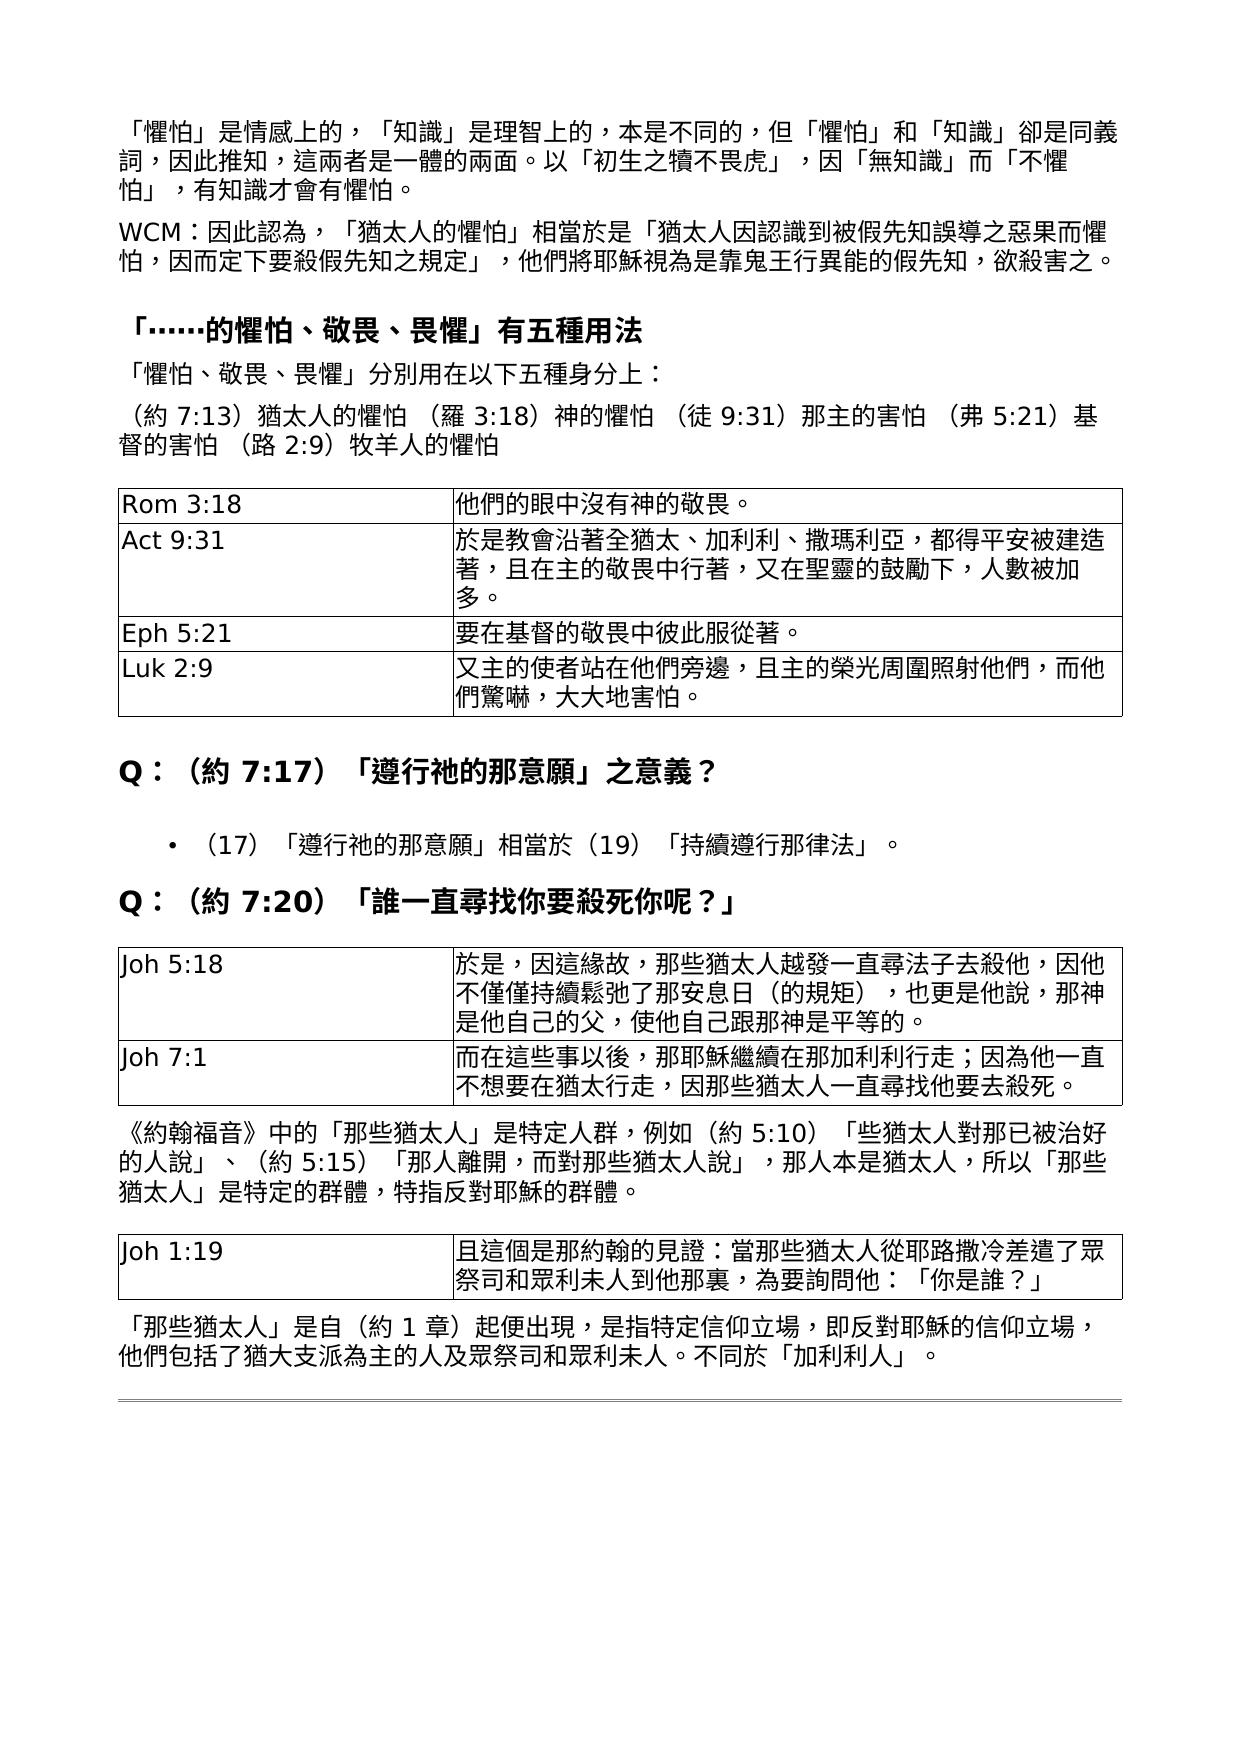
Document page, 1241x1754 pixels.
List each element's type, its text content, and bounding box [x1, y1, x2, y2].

table_header Joh 1:19 [119, 1235, 453, 1298]
table_cell 而在這些事以後，那耶穌繼續在那加利利行走；因為他一直不想要在猶太行走，因那些猶太人一直尋找他要去殺死。 [454, 1041, 1122, 1104]
text （約 7:13）猶太人的懼怕 （羅 3:18）神的懼怕 （徒 9:31）那主的害怕 （弗 5:21）基督的害怕 （路 2:9）牧羊人的懼怕 [118, 402, 1122, 460]
table_cell Eph 5:21 [119, 617, 453, 651]
text WCM：因此認為，「猶太人的懼怕」相當於是「猶太人因認識到被假先知誤導之惡果而懼怕，因而定下要殺假先知之規定」，他們將耶穌視為是靠鬼王行異能的假先知，欲殺害之。 [118, 218, 1122, 276]
table_cell 要在基督的敬畏中彼此服從著。 [454, 617, 1122, 651]
text 「懼怕」是情感上的，「知識」是理智上的，本是不同的，但「懼怕」和「知識」卻是同義詞，因此推知，這兩者是一體的兩面。以「初生之犢不畏虎」，因「無知識」而「不懼怕」，有知識才會有懼怕。 [118, 118, 1122, 206]
table_cell Luk 2:9 [119, 652, 453, 716]
table_header Rom 3:18 [119, 489, 453, 523]
table_cell 又主的使者站在他們旁邊，且主的榮光周圍照射他們，而他們驚嚇，大大地害怕。 [454, 652, 1122, 716]
text 《約翰福音》中的「那些猶太人」是特定人群，例如（約 5:10）「些猶太人對那已被治好的人說」、（約 5:15）「那人離開，而對那些猶太人說」，那人本是猶太人，所以「那些猶太人」是特定的群體，特指反對耶穌的群體。 [118, 1119, 1122, 1207]
table_cell Joh 7:1 [119, 1041, 453, 1104]
table_header Joh 5:18 [119, 948, 453, 1040]
subtitle 「⋯⋯的懼怕、敬畏、畏懼」有五種用法 [118, 314, 1122, 348]
subtitle Q：（約 7:20）「誰一直尋找你要殺死你呢？」 [118, 886, 1122, 919]
table_header 他們的眼中沒有神的敬畏。 [454, 489, 1122, 523]
list （17）「遵行祂的那意願」相當於（19）「持續遵行那律法」。 [177, 831, 1122, 861]
table_cell 於是教會沿著全猶太、加利利、撒瑪利亞，都得平安被建造著，且在主的敬畏中行著，又在聖靈的鼓勵下，人數被加多。 [454, 524, 1122, 616]
text 「那些猶太人」是自（約 1 章）起便出現，是指特定信仰立場，即反對耶穌的信仰立場，他們包括了猶大支派為主的人及眾祭司和眾利未人。不同於「加利利人」。 [118, 1313, 1122, 1372]
table_header 且這個是那約翰的見證：當那些猶太人從耶路撒冷差遣了眾祭司和眾利未人到他那裏，為要詢問他：「你是誰？」 [454, 1235, 1122, 1298]
table_header 於是，因這緣故，那些猶太人越發一直尋法子去殺他，因他不僅僅持續鬆弛了那安息日（的規矩），也更是他說，那神是他自己的父，使他自己跟那神是平等的。 [454, 948, 1122, 1040]
table_cell Act 9:31 [119, 524, 453, 616]
subtitle Q：（約 7:17）「遵行祂的那意願」之意義？ [118, 756, 1122, 789]
text 「懼怕、敬畏、畏懼」分別用在以下五種身分上： [118, 360, 1122, 389]
